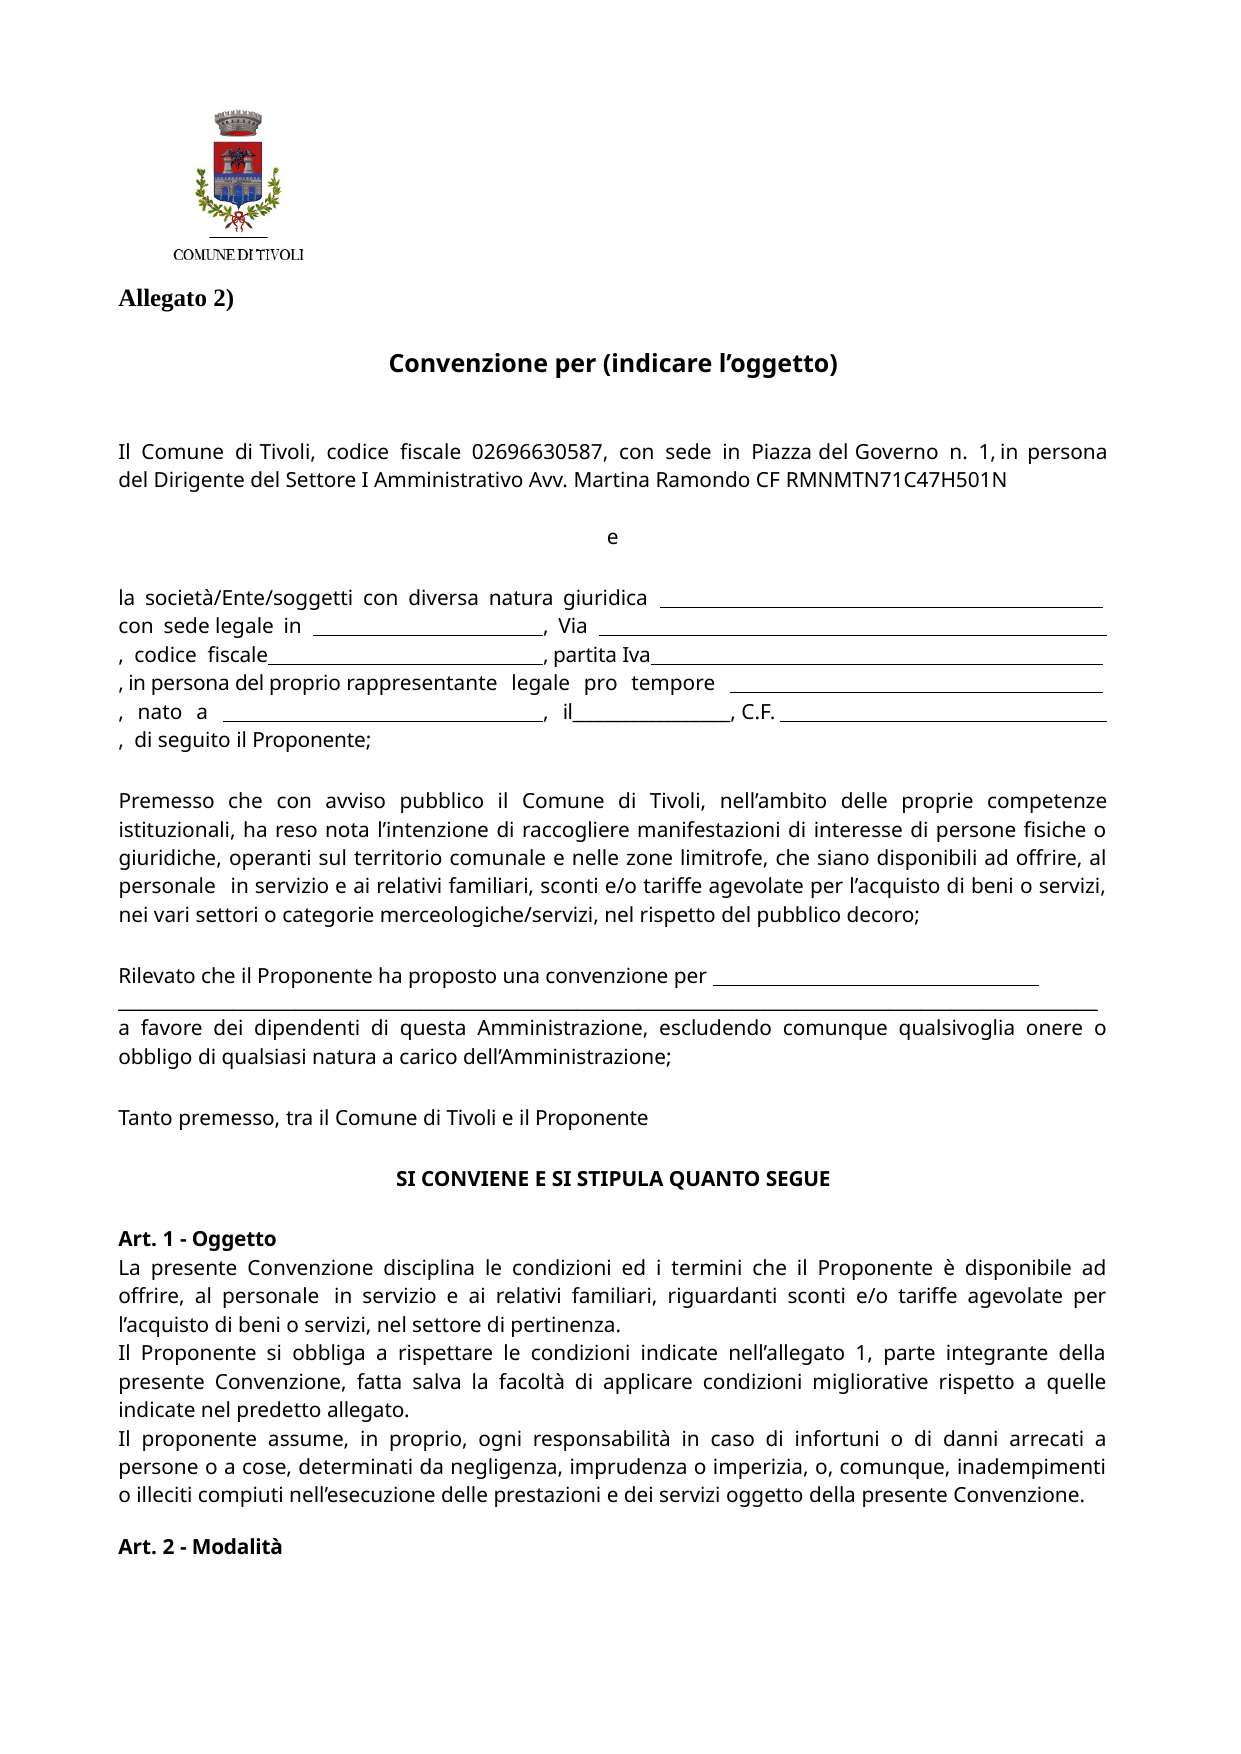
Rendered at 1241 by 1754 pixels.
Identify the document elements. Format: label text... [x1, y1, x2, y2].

subtitle Art. 2 - Modalità [118, 1534, 1122, 1559]
text Tanto premesso, tra il Comune di Tivoli e il Proponente [118, 1103, 1122, 1131]
text la società/Ente/soggetti con diversa natura giuridica con sede legale in , Via , codice fiscale , partita Iva , in persona del proprio rappresentante legale pro tempore , nato a , il__________________, C.F. , di seguito il Proponente; [118, 583, 1108, 754]
picture [118, 81, 1180, 284]
text Rilevato che il Proponente ha proposto una convenzione per ______________________________________________________________________________________________ a favore dei dipendenti di questa Amministrazione, escludendo comunque qualsivoglia onere o obbligo di qualsiasi natura a carico dell’Amministrazione; [118, 961, 1108, 1070]
text La presente Convenzione disciplina le condizioni ed i termini che il Proponente è disponibile ad offrire, al personale in servizio e ai relativi familiari, riguardanti sconti e/o tariffe agevolate per l’acquisto di beni o servizi, nel settore di pertinenza. [118, 1253, 1108, 1338]
text Il Comune di Tivoli, codice fiscale 02696630587, con sede in Piazza del Governo n. 1,in persona del Dirigente del Settore I Amministrativo Avv. Martina Ramondo CF RMNMTN71C47H501N [118, 437, 1108, 494]
text e [118, 522, 1108, 551]
text Allegato 2) [118, 284, 1122, 312]
text Premesso che con avviso pubblico il Comune di Tivoli, nell’ambito delle proprie competenze istituzionali, ha reso nota l’intenzione di raccogliere manifestazioni di interesse di persone fisiche o giuridiche, operanti sul territorio comunale e nelle zone limitrofe, che siano disponibili ad offrire, al personale in servizio e ai relativi familiari, sconti e/o tariffe agevolate per l’acquisto di beni o servizi, nei vari settori o categorie merceologiche/servizi, nel rispetto del pubblico decoro; [118, 786, 1108, 928]
text Art. 1 - Oggetto [118, 1224, 1122, 1253]
text Il Proponente si obbliga a rispettare le condizioni indicate nell’allegato 1, parte integrante della presente Convenzione, fatta salva la facoltà di applicare condizioni migliorative rispetto a quelle indicate nel predetto allegato. [118, 1338, 1108, 1424]
subtitle SI CONVIENE E SI STIPULA QUANTO SEGUE [118, 1164, 1108, 1192]
text Il proponente assume, in proprio, ogni responsabilità in caso di infortuni o di danni arrecati a persone o a cose, determinati da negligenza, imprudenza o imperizia, o, comunque, inadempimenti o illeciti compiuti nell’esecuzione delle prestazioni e dei servizi oggetto della presente Convenzione. [118, 1424, 1108, 1509]
title Convenzione per (indicare l’oggetto) [118, 346, 1108, 380]
